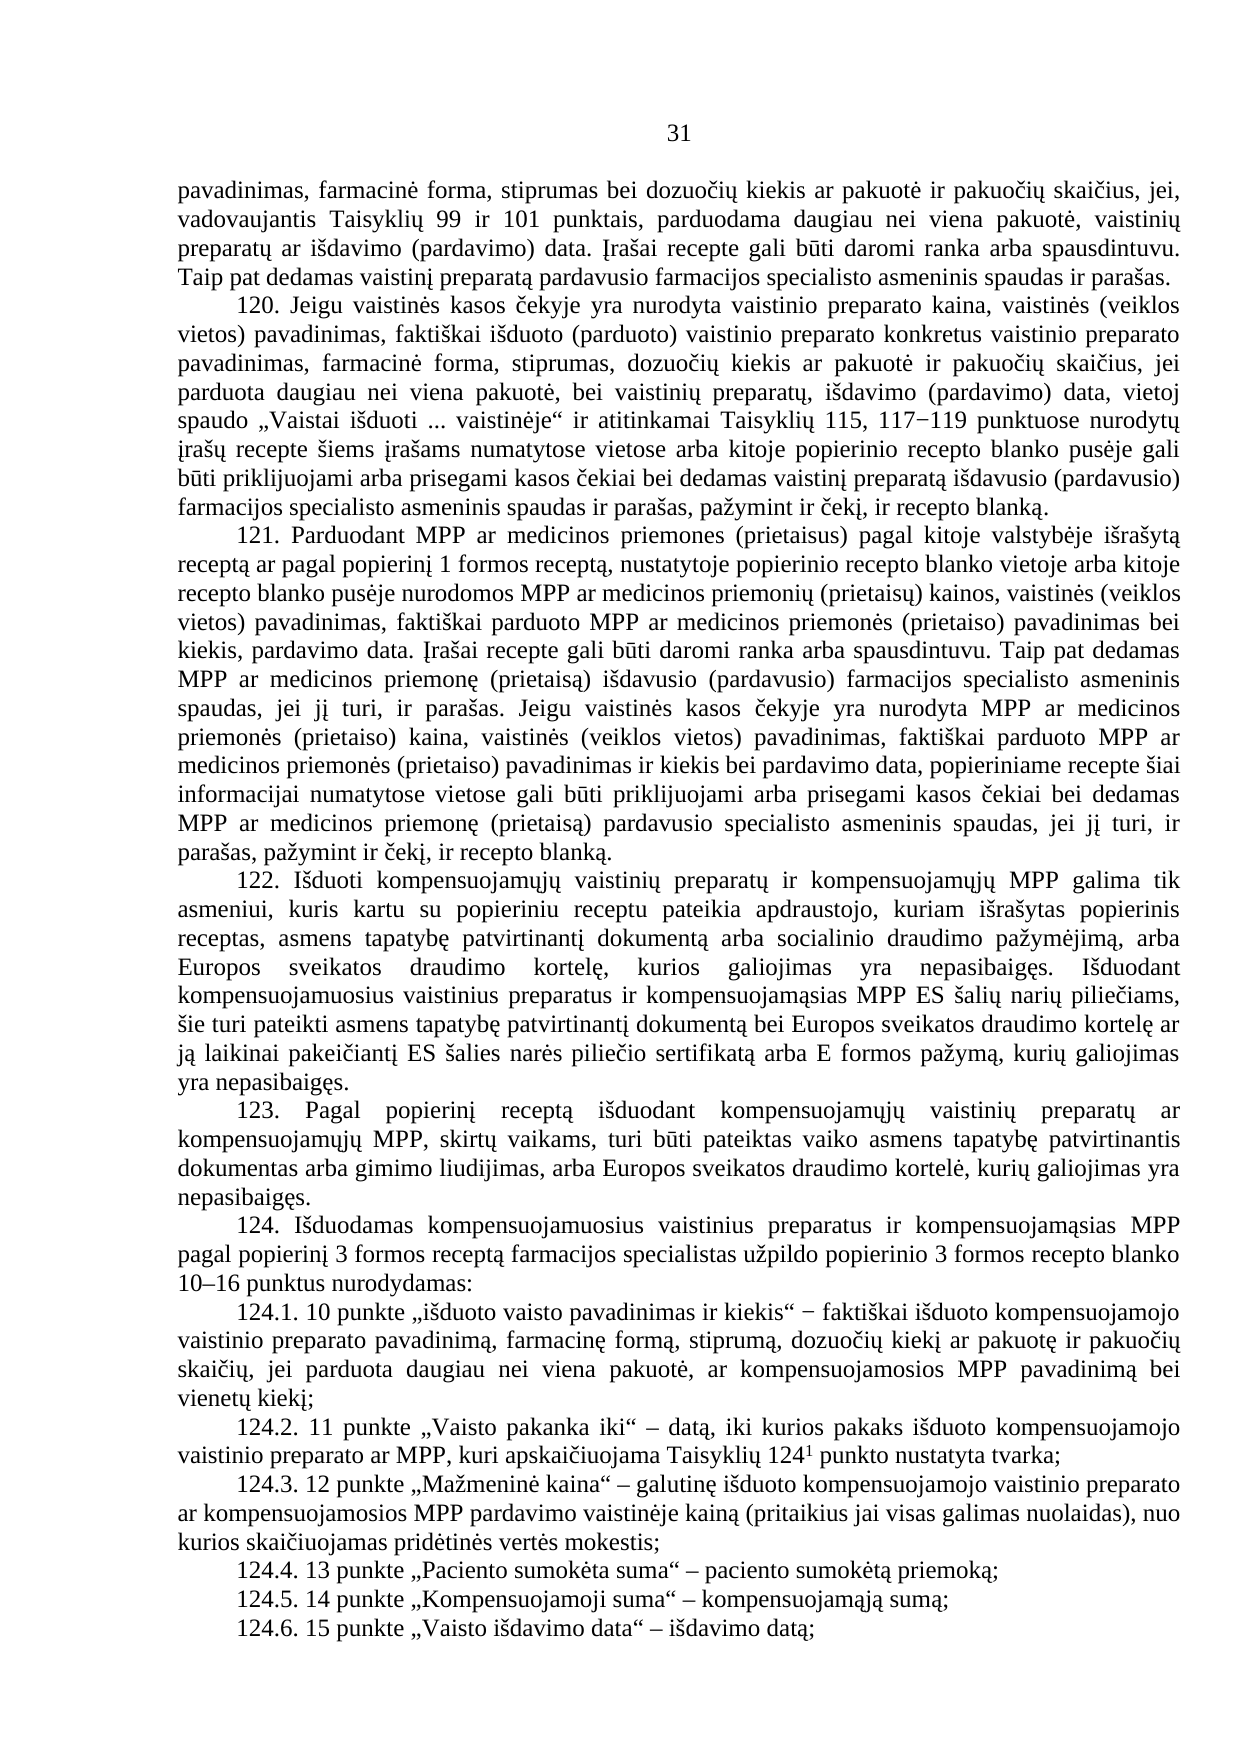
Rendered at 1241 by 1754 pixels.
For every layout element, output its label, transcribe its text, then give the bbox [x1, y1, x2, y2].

text 123. Pagal popierinį receptą išduodant kompensuojamųjų vaistinių preparatų ar kompensuojamųjų MPP, skirtų vaikams, turi būti pateiktas vaiko asmens tapatybę patvirtinantis dokumentas arba gimimo liudijimas, arba Europos sveikatos draudimo kortelė, kurių galiojimas yra nepasibaigęs. [177, 1096, 1181, 1211]
text 122. Išduoti kompensuojamųjų vaistinių preparatų ir kompensuojamųjų MPP galima tik asmeniui, kuris kartu su popieriniu receptu pateikia apdraustojo, kuriam išrašytas popierinis receptas, asmens tapatybę patvirtinantį dokumentą arba socialinio draudimo pažymėjimą, arba Europos sveikatos draudimo kortelę, kurios galiojimas yra nepasibaigęs. Išduodant kompensuojamuosius vaistinius preparatus ir kompensuojamąsias MPP ES šalių narių piliečiams, šie turi pateikti asmens tapatybę patvirtinantį dokumentą bei Europos sveikatos draudimo kortelę ar ją laikinai pakeičiantį ES šalies narės piliečio sertifikatą arba E formos pažymą, kurių galiojimas yra nepasibaigęs. [177, 866, 1181, 1096]
text 124.3. 12 punkte „Mažmeninė kaina“ – galutinę išduoto kompensuojamojo vaistinio preparato ar kompensuojamosios MPP pardavimo vaistinėje kainą (pritaikius jai visas galimas nuolaidas), nuo kurios skaičiuojamas pridėtinės vertės mokestis; [177, 1469, 1181, 1556]
text 124.5. 14 punkte „Kompensuojamoji suma“ – kompensuojamąją sumą; [177, 1584, 1181, 1613]
text 124.1. 10 punkte „išduoto vaisto pavadinimas ir kiekis“ − faktiškai išduoto kompensuojamojo vaistinio preparato pavadinimą, farmacinę formą, stiprumą, dozuočių kiekį ar pakuotę ir pakuočių skaičių, jei parduota daugiau nei viena pakuotė, ar kompensuojamosios MPP pavadinimą bei vienetų kiekį; [177, 1297, 1181, 1412]
text 124.4. 13 punkte „Paciento sumokėta suma“ – paciento sumokėtą priemoką; [177, 1556, 1181, 1584]
text 124. Išduodamas kompensuojamuosius vaistinius preparatus ir kompensuojamąsias MPP pagal popierinį 3 formos receptą farmacijos specialistas užpildo popierinio 3 formos recepto blanko 10–16 punktus nurodydamas: [177, 1211, 1181, 1297]
text 121. Parduodant MPP ar medicinos priemones (prietaisus) pagal kitoje valstybėje išrašytą receptą ar pagal popierinį 1 formos receptą, nustatytoje popierinio recepto blanko vietoje arba kitoje recepto blanko pusėje nurodomos MPP ar medicinos priemonių (prietaisų) kainos, vaistinės (veiklos vietos) pavadinimas, faktiškai parduoto MPP ar medicinos priemonės (prietaiso) pavadinimas bei kiekis, pardavimo data. Įrašai recepte gali būti daromi ranka arba spausdintuvu. Taip pat dedamas MPP ar medicinos priemonę (prietaisą) išdavusio (pardavusio) farmacijos specialisto asmeninis spaudas, jei jį turi, ir parašas. Jeigu vaistinės kasos čekyje yra nurodyta MPP ar medicinos priemonės (prietaiso) kaina, vaistinės (veiklos vietos) pavadinimas, faktiškai parduoto MPP ar medicinos priemonės (prietaiso) pavadinimas ir kiekis bei pardavimo data, popieriniame recepte šiai informacijai numatytose vietose gali būti priklijuojami arba prisegami kasos čekiai bei dedamas MPP ar medicinos priemonę (prietaisą) pardavusio specialisto asmeninis spaudas, jei jį turi, ir parašas, pažymint ir čekį, ir recepto blanką. [177, 521, 1181, 866]
text 124.6. 15 punkte „Vaisto išdavimo data“ – išdavimo datą; [177, 1613, 1181, 1642]
text 124.2. 11 punkte „Vaisto pakanka iki“ – datą, iki kurios pakaks išduoto kompensuojamojo vaistinio preparato ar MPP, kuri apskaičiuojama Taisyklių 1241 punkto nustatyta tvarka; [177, 1412, 1181, 1469]
text 120. Jeigu vaistinės kasos čekyje yra nurodyta vaistinio preparato kaina, vaistinės (veiklos vietos) pavadinimas, faktiškai išduoto (parduoto) vaistinio preparato konkretus vaistinio preparato pavadinimas, farmacinė forma, stiprumas, dozuočių kiekis ar pakuotė ir pakuočių skaičius, jei parduota daugiau nei viena pakuotė, bei vaistinių preparatų, išdavimo (pardavimo) data, vietoj spaudo „Vaistai išduoti ... vaistinėje“ ir atitinkamai Taisyklių 115, 117−119 punktuose nurodytų įrašų recepte šiems įrašams numatytose vietose arba kitoje popierinio recepto blanko pusėje gali būti priklijuojami arba prisegami kasos čekiai bei dedamas vaistinį preparatą išdavusio (pardavusio) farmacijos specialisto asmeninis spaudas ir parašas, pažymint ir čekį, ir recepto blanką. [177, 291, 1181, 521]
text pavadinimas, farmacinė forma, stiprumas bei dozuočių kiekis ar pakuotė ir pakuočių skaičius, jei, vadovaujantis Taisyklių 99 ir 101 punktais, parduodama daugiau nei viena pakuotė, vaistinių preparatų ar išdavimo (pardavimo) data. Įrašai recepte gali būti daromi ranka arba spausdintuvu. Taip pat dedamas vaistinį preparatą pardavusio farmacijos specialisto asmeninis spaudas ir parašas. [177, 176, 1181, 291]
